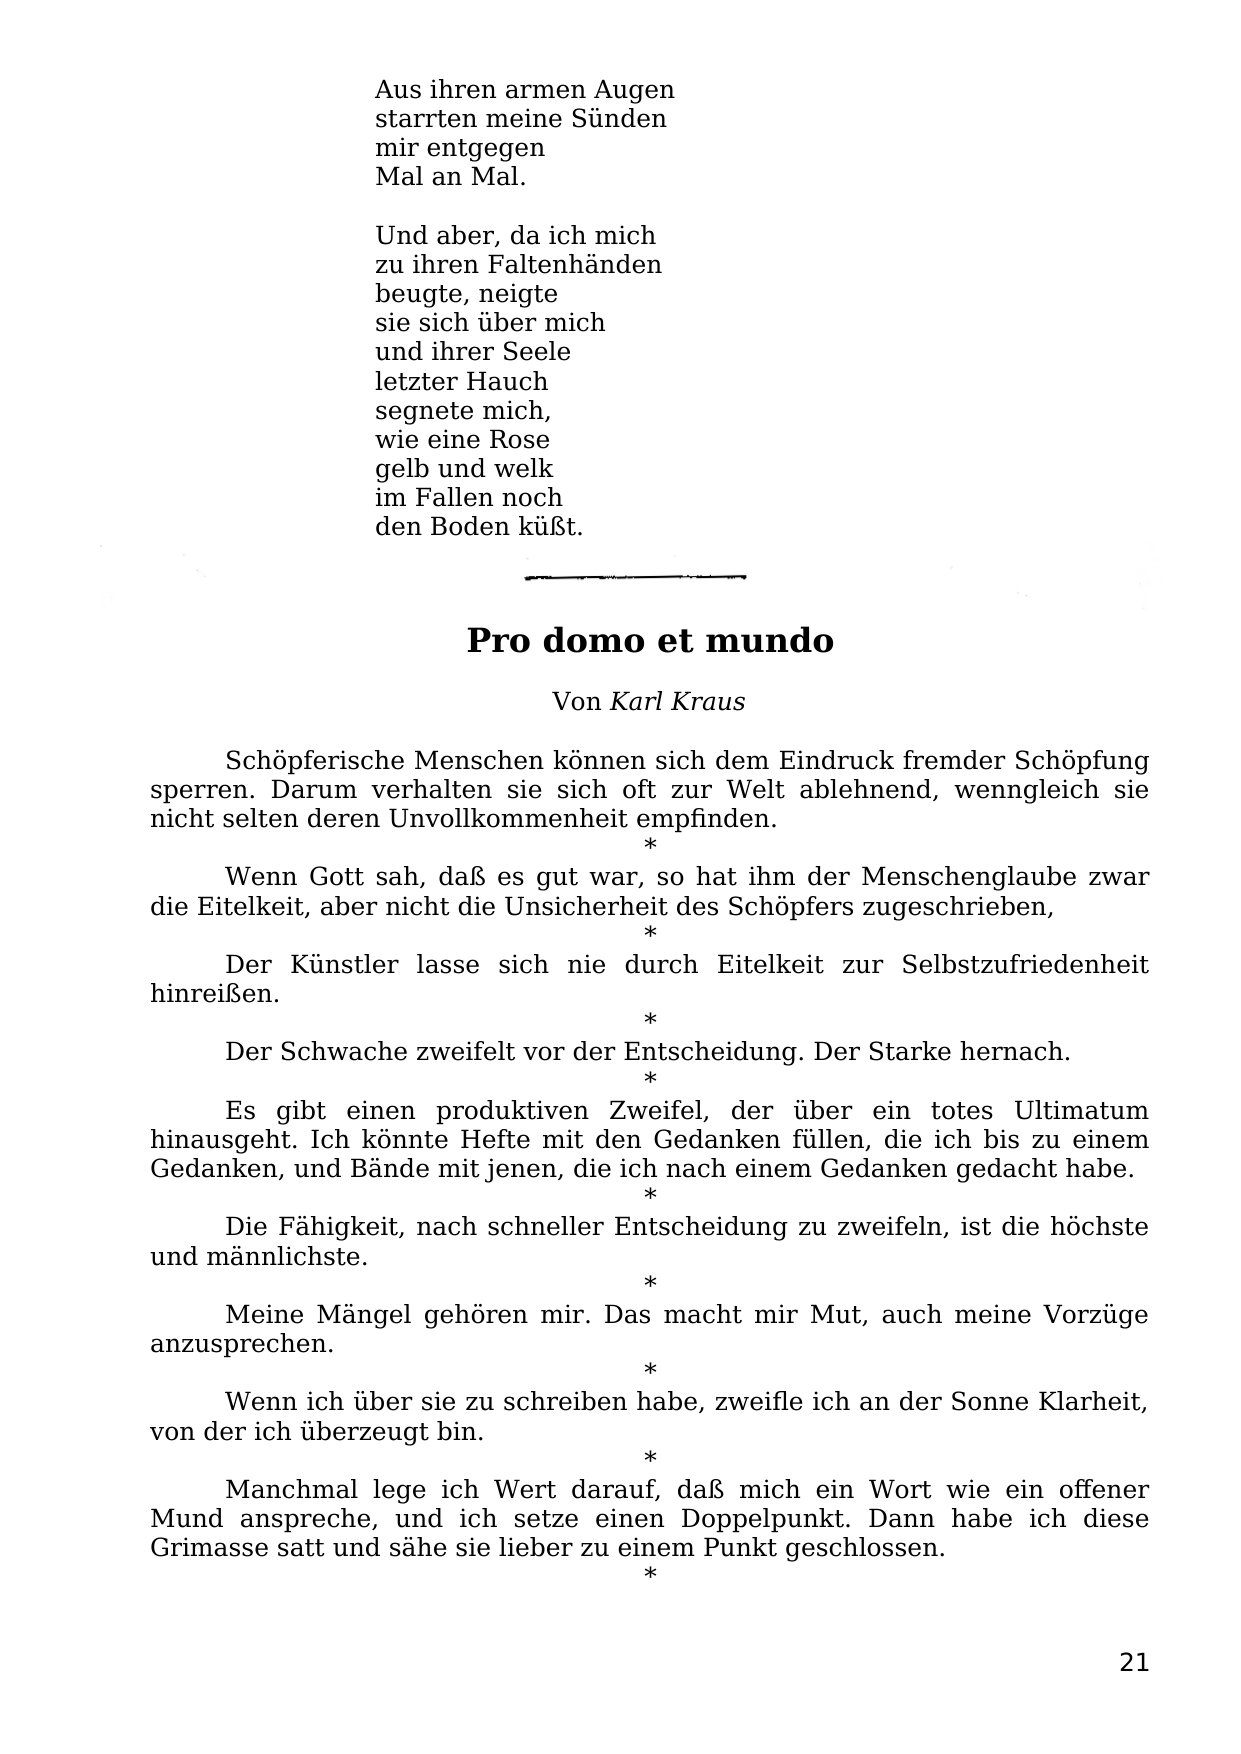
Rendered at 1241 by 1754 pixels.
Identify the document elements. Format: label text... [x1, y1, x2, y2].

text Es gibt einen produktiven Zweifel, der über ein totes Ultimatum hinausgeht. Ich könnte Hefte mit den Gedanken füllen, die ich bis zu einem Gedanken, und Bände mit jenen, die ich nach einem Gedanken gedacht habe. [150, 1096, 1151, 1183]
text segnete mich, [300, 396, 1151, 425]
text Wenn Gott sah, daß es gut war, so hat ihm der Menschenglaube zwar die Eitelkeit, aber nicht die Unsicherheit des Schöpfers zugeschrieben, [150, 862, 1151, 921]
text * [150, 1271, 1151, 1300]
text beugte, neigte [300, 279, 1151, 308]
text Pro domo et mundo [150, 610, 1151, 660]
text letzter Hauch [300, 367, 1151, 396]
text * [150, 1358, 1151, 1387]
text gelb und welk [300, 454, 1151, 483]
text den Boden küßt. [300, 512, 1151, 541]
text und ihrer Seele [300, 337, 1151, 367]
text starrten meine Sünden [300, 104, 1151, 133]
text Schöpferische Menschen können sich dem Eindruck fremder Schöpfung sperren. Darum verhalten sie sich oft zur Welt ablehnend, wenngleich sie nicht selten deren Unvollkommenheit empfinden. [150, 746, 1151, 833]
text sie sich über mich [300, 308, 1151, 337]
text * [150, 833, 1151, 862]
text Manchmal lege ich Wert darauf, daß mich ein Wort wie ein offener Mund anspreche, und ich setze einen Doppelpunkt. Dann habe ich diese Grimasse satt und sähe sie lieber zu einem Punkt geschlossen. [150, 1475, 1151, 1562]
text Mal an Mal. [300, 162, 1151, 192]
text * [150, 1183, 1151, 1212]
text * [150, 1067, 1151, 1096]
text Der Schwache zweifelt vor der Entscheidung. Der Starke hernach. [150, 1037, 1151, 1067]
text mir entgegen [300, 133, 1151, 162]
text Wenn ich über sie zu schreiben habe, zweifle ich an der Sonne Klarheit, von der ich überzeugt bin. [150, 1387, 1151, 1446]
text * [150, 1446, 1151, 1475]
text Der Künstler lasse sich nie durch Eitelkeit zur Selbstzufriedenheit hinreißen. [150, 950, 1151, 1008]
text zu ihren Faltenhänden [300, 250, 1151, 279]
text * [150, 1008, 1151, 1037]
text * [150, 921, 1151, 950]
text Meine Mängel gehören mir. Das macht mir Mut, auch meine Vorzüge anzusprechen. [150, 1300, 1151, 1358]
picture [96, 541, 1205, 610]
text im Fallen noch [300, 483, 1151, 512]
text wie eine Rose [300, 425, 1151, 454]
text * [150, 1562, 1151, 1592]
text Aus ihren armen Augen [300, 75, 1151, 104]
text Und aber, da ich mich [300, 221, 1151, 250]
text Die Fähigkeit, nach schneller Entscheidung zu zweifeln, ist die höchste und männlichste. [150, 1212, 1151, 1271]
text Von Karl Kraus [150, 660, 1151, 717]
